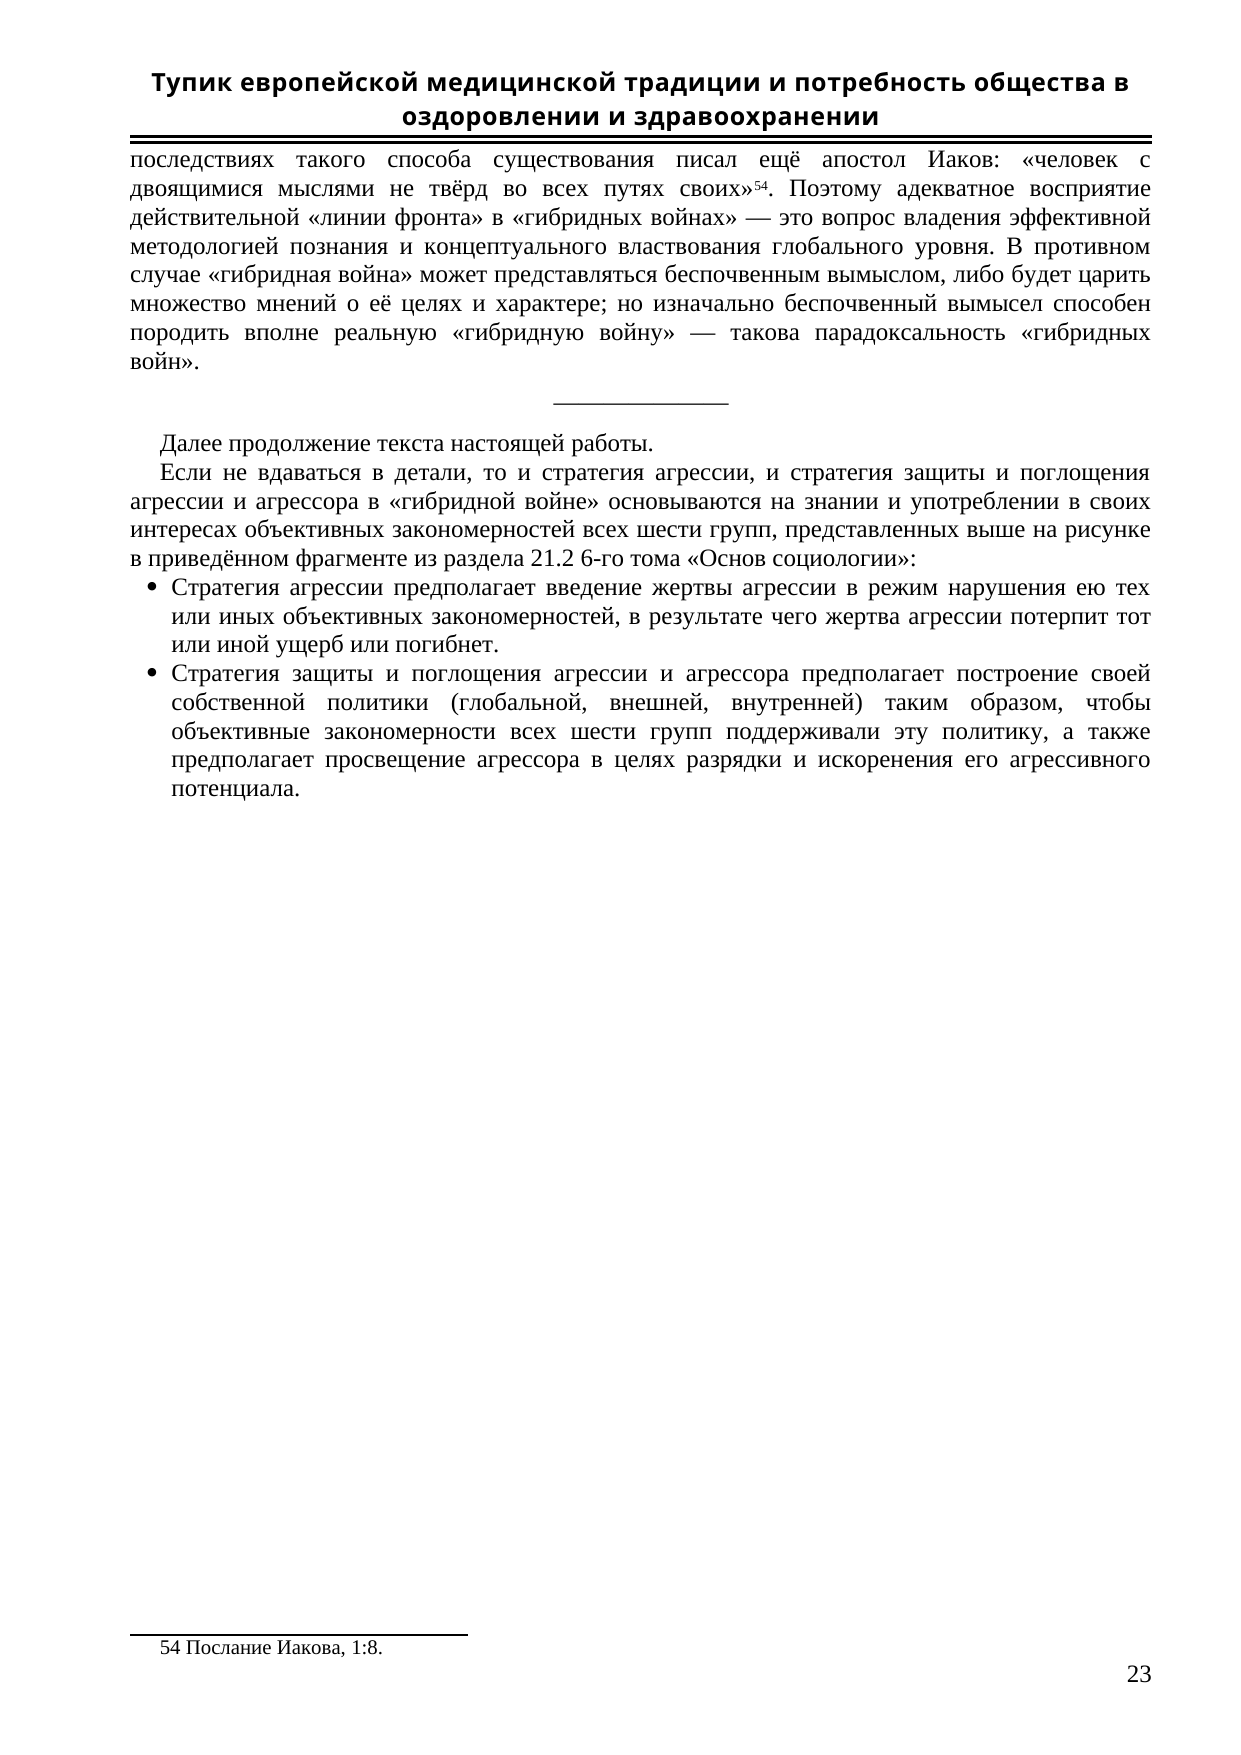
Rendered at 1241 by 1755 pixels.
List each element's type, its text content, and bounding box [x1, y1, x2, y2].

text Послание Иакова, 1:8. [130, 1635, 1152, 1659]
text Если не вдаваться в детали, то и стратегия агрессии, и стратегия защиты и поглощения агрессии и агрессора в «гибридной войне» основываются на знании и употреблении в своих интересах объективных закономерностей всех шести групп, представленных выше на рисунке в приведённом фрагменте из раздела 21.2 6-го тома «Основ социологии»: [130, 457, 1152, 572]
list Стратегия агрессии предполагает введение жертвы агрессии в режим нарушения ею тех или иных объективных закономерностей, в результате чего жертва агрессии потерпит тот или иной ущерб или погибнет. [148, 572, 1152, 658]
text Далее продолжение текста настоящей работы. [130, 428, 1152, 457]
text ——————— [130, 387, 1152, 416]
list Стратегия защиты и поглощения агрессии и агрессора предполагает построение своей собственной политики (глобальной, внешней, внутренней) таким образом, чтобы объективные закономерности всех шести групп поддерживали эту политику, а также предполагает просвещение агрессора в целях разрядки и искоренения его агрессивного потенциала. [148, 658, 1152, 802]
text последствиях такого способа существования писал ещё апостол Иаков: «человек с двоящимися мыслями не твёрд во всех путях своих». Поэтому адекватное восприятие действительной «линии фронта» в «гибридных войнах» — это вопрос владения эффективной методологией познания и концептуального властвования глобального уровня. В противном случае «гибридная война» может представляться беспочвенным вымыслом, либо будет царить множество мнений о её целях и характере; но изначально беспочвенный вымысел способен породить вполне реальную «гибридную войну» — такова парадоксальность «гибридных войн». [130, 144, 1152, 374]
